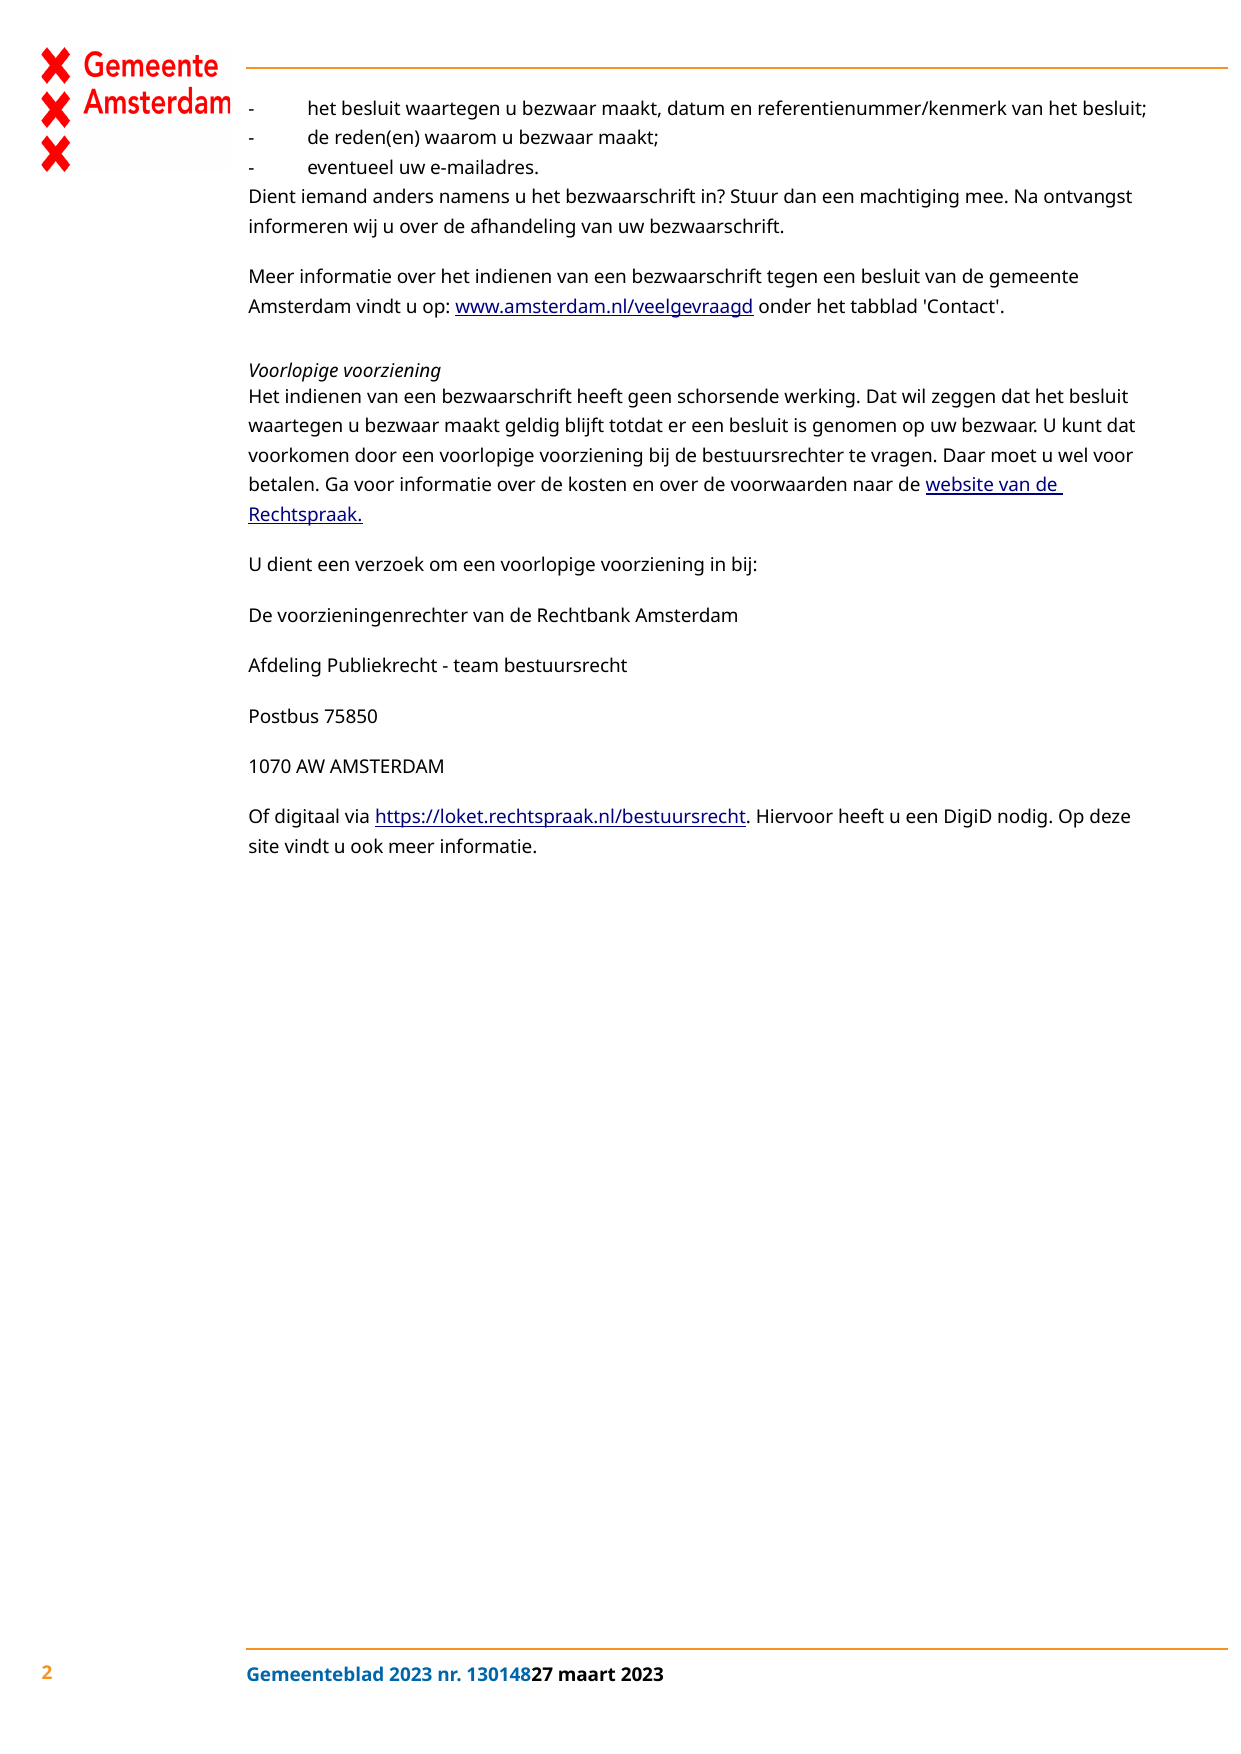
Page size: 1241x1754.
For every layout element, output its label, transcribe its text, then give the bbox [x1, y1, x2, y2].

text De voorzieningenrechter van de Rechtbank Amsterdam [248, 602, 1152, 628]
text Het indienen van een bezwaarschrift heeft geen schorsende werking. Dat wil zeggen dat het besluit waartegen u bezwaar maakt geldig blijft totdat er een besluit is genomen op uw bezwaar. U kunt dat voorkomen door een voorlopige voorziening bij de bestuursrechter te vragen. Daar moet u wel voor betalen. Ga voor informatie over de kosten en over de voorwaarden naar de website van de Rechtspraak. [248, 383, 1152, 527]
text 1070 AW AMSTERDAM [248, 753, 1152, 779]
text Afdeling Publiekrecht - team bestuursrecht [248, 652, 1152, 678]
picture [41, 47, 231, 172]
text U dient een verzoek om een voorlopige voorziening in bij: [248, 552, 1152, 577]
text Dient iemand anders namens u het bezwaarschrift in? Stuur dan een machtiging mee. Na ontvangst informeren wij u over de afhandeling van uw bezwaarschrift. [248, 183, 1152, 239]
text Voorlopige voorziening [248, 357, 1152, 383]
text Postbus 75850 [248, 703, 1152, 728]
list de reden(en) waarom u bezwaar maakt; [248, 124, 1152, 150]
list eventueel uw e-mailadres. [248, 154, 1152, 180]
list het besluit waartegen u bezwaar maakt, datum en referentienummer/kenmerk van het besluit; [248, 95, 1152, 121]
text Of digitaal via https://loket.rechtspraak.nl/bestuursrecht. Hiervoor heeft u een DigiD nodig. Op deze site vindt u ook meer informatie. [248, 804, 1152, 859]
text Meer informatie over het indienen van een bezwaarschrift tegen een besluit van de gemeente Amsterdam vindt u op: www.amsterdam.nl/veelgevraagd onder het tabblad 'Contact'. [248, 263, 1152, 319]
